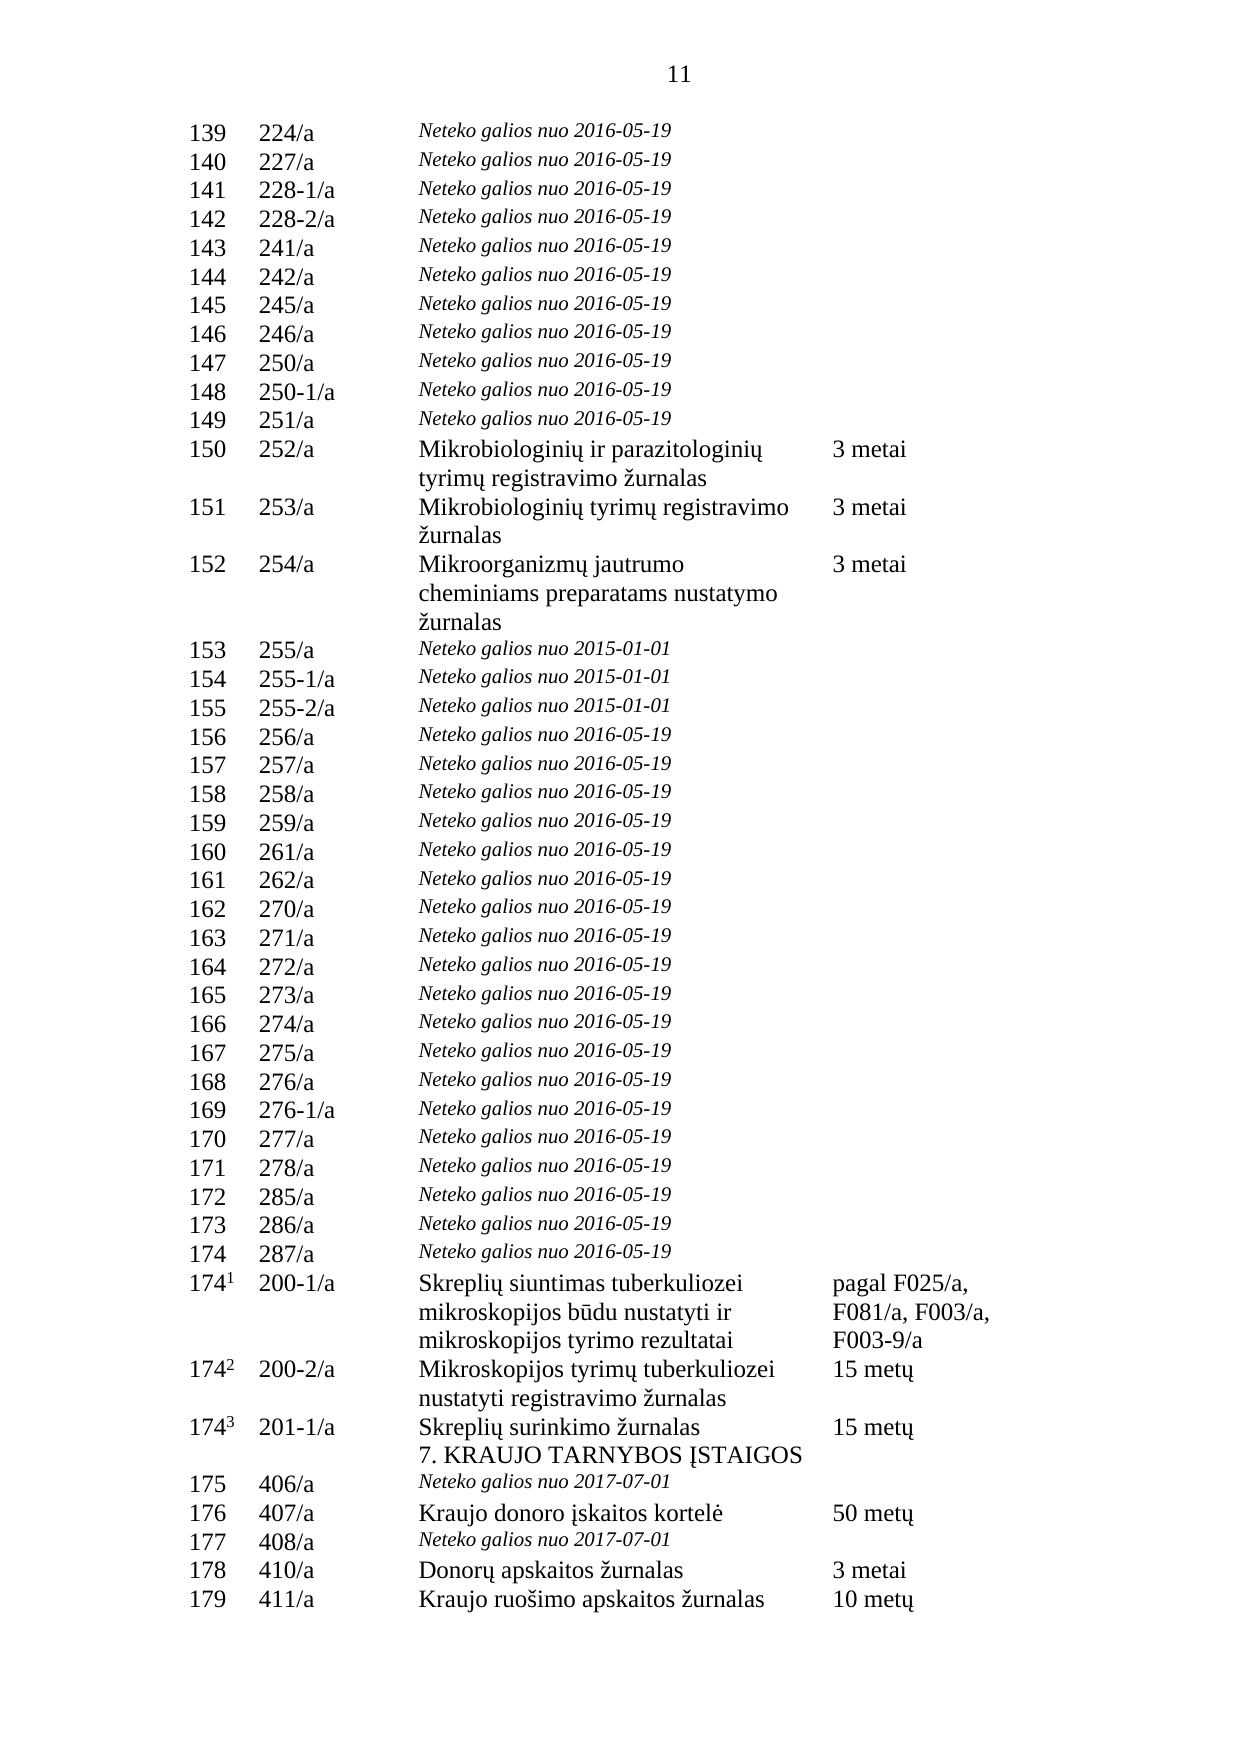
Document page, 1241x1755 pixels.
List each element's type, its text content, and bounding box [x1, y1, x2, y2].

table_cell [821, 1038, 1026, 1067]
table_cell 160 [177, 837, 247, 866]
table_cell 144 [177, 262, 247, 291]
table_cell [821, 1182, 1026, 1211]
table_cell [821, 291, 1040, 319]
table_cell [1026, 1124, 1181, 1153]
table_cell 10 metų [821, 1584, 1026, 1613]
table_cell [1026, 981, 1181, 1009]
table_cell 139 [177, 118, 247, 147]
table_cell [821, 406, 1040, 434]
table_cell Neteko galios nuo 2016-05-19 [407, 1153, 821, 1182]
table_cell [821, 952, 1026, 981]
table_cell [1026, 1182, 1181, 1211]
table_cell [821, 866, 1026, 894]
table_cell Skreplių siuntimas tuberkuliozei mikroskopijos būdu nustatyti ir mikroskopijos tyrimo rezultatai [407, 1268, 821, 1354]
table_cell [1026, 1584, 1181, 1613]
table_cell [821, 1009, 1026, 1038]
table_cell 252/a [248, 434, 407, 492]
table_cell 250/a [248, 348, 407, 377]
table_cell [821, 808, 1026, 837]
table_cell Mikroorganizmų jautrumo cheminiams preparatams nustatymo žurnalas [407, 549, 821, 636]
table_cell Neteko galios nuo 2016-05-19 [407, 1182, 821, 1211]
table_cell Mikrobiologinių ir parazitologinių tyrimų registravimo žurnalas [407, 434, 821, 492]
table_cell Neteko galios nuo 2016-05-19 [407, 319, 821, 348]
table_cell pagal F025/a, F081/a, F003/a, F003-9/a [821, 1268, 1026, 1354]
table_cell 50 metų [821, 1498, 1026, 1527]
table_cell Neteko galios nuo 2016-05-19 [407, 1124, 821, 1153]
table_cell [821, 981, 1026, 1009]
table_cell Neteko galios nuo 2016-05-19 [407, 866, 821, 894]
table_cell [821, 751, 1026, 779]
table_cell 255/a [248, 636, 407, 664]
table_cell 270/a [248, 894, 407, 923]
table_cell 153 [177, 636, 247, 664]
table_cell 158 [177, 779, 247, 808]
table_cell Neteko galios nuo 2016-05-19 [407, 291, 821, 319]
table_cell [821, 262, 1040, 291]
table_cell [1026, 952, 1181, 981]
table_cell 151 [177, 492, 247, 549]
table_cell Neteko galios nuo 2016-05-19 [407, 1096, 821, 1124]
table_cell 140 [177, 147, 247, 176]
table_cell Neteko galios nuo 2016-05-19 [407, 808, 821, 837]
table_cell [821, 722, 1026, 751]
table_cell Neteko galios nuo 2016-05-19 [407, 981, 821, 1009]
table_cell Kraujo ruošimo apskaitos žurnalas [407, 1584, 821, 1613]
table_cell 164 [177, 952, 247, 981]
table_cell Neteko galios nuo 2016-05-19 [407, 1239, 821, 1268]
table_cell [821, 664, 1026, 693]
table_cell 3 metai [821, 549, 1026, 636]
table_cell [821, 1096, 1026, 1124]
table_cell 141 [177, 176, 247, 204]
table_cell [1026, 837, 1181, 866]
table_cell [1026, 492, 1181, 549]
table_cell Neteko galios nuo 2016-05-19 [407, 204, 821, 233]
table_cell Neteko galios nuo 2016-05-19 [407, 751, 821, 779]
table_cell 273/a [248, 981, 407, 1009]
table_cell Neteko galios nuo 2016-05-19 [407, 262, 821, 291]
table_cell [821, 118, 1040, 147]
table_cell [821, 377, 1040, 406]
table_cell 228-1/a [248, 176, 407, 204]
table_cell 179 [177, 1584, 247, 1613]
table_cell [821, 204, 1040, 233]
table_cell 156 [177, 722, 247, 751]
table_cell [1026, 1268, 1181, 1354]
table_cell Neteko galios nuo 2016-05-19 [407, 1038, 821, 1067]
table_cell Neteko galios nuo 2016-05-19 [407, 1009, 821, 1038]
table_cell Neteko galios nuo 2016-05-19 [407, 147, 821, 176]
table_cell 255-2/a [248, 693, 407, 722]
table_cell 15 metų [821, 1354, 1026, 1412]
table_cell [821, 1211, 1026, 1239]
table_cell Neteko galios nuo 2015-01-01 [407, 664, 821, 693]
table_cell [1040, 348, 1181, 377]
table_cell Neteko galios nuo 2016-05-19 [407, 118, 821, 147]
table_cell [1040, 434, 1181, 492]
table_cell 275/a [248, 1038, 407, 1067]
table_cell 148 [177, 377, 247, 406]
table_cell 163 [177, 923, 247, 952]
table_cell 165 [177, 981, 247, 1009]
table_cell [1040, 233, 1181, 262]
table_cell 272/a [248, 952, 407, 981]
table_cell [821, 894, 1026, 923]
table_cell Neteko galios nuo 2016-05-19 [407, 1211, 821, 1239]
table_cell [1026, 1038, 1181, 1067]
table_cell Neteko galios nuo 2015-01-01 [407, 693, 821, 722]
table_cell 410/a [248, 1556, 407, 1584]
table_cell Neteko galios nuo 2016-05-19 [407, 923, 821, 952]
table_cell 277/a [248, 1124, 407, 1153]
table_cell 227/a [248, 147, 407, 176]
table_cell 166 [177, 1009, 247, 1038]
table_cell [821, 1527, 1026, 1556]
table_cell [1026, 1527, 1181, 1556]
table_cell Neteko galios nuo 2017-07-01 [407, 1527, 821, 1556]
table_cell Neteko galios nuo 2016-05-19 [407, 837, 821, 866]
table_cell 253/a [248, 492, 407, 549]
table_cell [1026, 1556, 1181, 1584]
table_cell 257/a [248, 751, 407, 779]
table_cell 411/a [248, 1584, 407, 1613]
table_cell [1026, 751, 1181, 779]
table_cell Donorų apskaitos žurnalas [407, 1556, 821, 1584]
table_cell 287/a [248, 1239, 407, 1268]
table_cell [1026, 1412, 1181, 1441]
table_cell 149 [177, 406, 247, 434]
table_cell [1040, 147, 1181, 176]
table_cell 200-2/a [248, 1354, 407, 1412]
table_cell 241/a [248, 233, 407, 262]
table_cell 175 [177, 1469, 247, 1498]
table_cell [1026, 1009, 1181, 1038]
table_cell 259/a [248, 808, 407, 837]
table_cell [821, 1067, 1026, 1096]
table_cell [1026, 1153, 1181, 1182]
table_cell [1026, 1354, 1181, 1412]
table_cell Mikroskopijos tyrimų tuberkuliozei nustatyti registravimo žurnalas [407, 1354, 821, 1412]
table_cell [821, 1441, 1026, 1469]
table_cell [1026, 894, 1181, 923]
table_cell [1026, 1067, 1181, 1096]
table_cell 143 [177, 233, 247, 262]
table_cell 261/a [248, 837, 407, 866]
table_cell Neteko galios nuo 2016-05-19 [407, 952, 821, 981]
table_cell [1026, 866, 1181, 894]
table_cell [1026, 549, 1181, 636]
table_cell 1742 [177, 1354, 247, 1412]
table_cell 3 metai [821, 492, 1026, 549]
table_cell 152 [177, 549, 247, 636]
table_cell [1026, 779, 1181, 808]
table_cell [1026, 1211, 1181, 1239]
table_cell 242/a [248, 262, 407, 291]
table_cell [1026, 693, 1181, 722]
table_cell 200-1/a [248, 1268, 407, 1354]
table_cell 167 [177, 1038, 247, 1067]
table_cell 246/a [248, 319, 407, 348]
table_cell [1026, 1441, 1181, 1469]
table_cell Neteko galios nuo 2015-01-01 [407, 636, 821, 664]
table_cell [1040, 406, 1181, 434]
table_cell [1026, 1096, 1181, 1124]
table_cell Neteko galios nuo 2016-05-19 [407, 722, 821, 751]
table_cell 286/a [248, 1211, 407, 1239]
table_cell [821, 319, 1040, 348]
table_cell 169 [177, 1096, 247, 1124]
table_cell 1741 [177, 1268, 247, 1354]
table_cell [1026, 1469, 1181, 1498]
table_cell 258/a [248, 779, 407, 808]
table_cell [821, 147, 1040, 176]
table_cell [821, 348, 1040, 377]
table_cell 145 [177, 291, 247, 319]
table_cell [1026, 923, 1181, 952]
table_cell Kraujo donoro įskaitos kortelė [407, 1498, 821, 1527]
table_cell 162 [177, 894, 247, 923]
table_cell 276-1/a [248, 1096, 407, 1124]
table_cell [248, 1441, 407, 1469]
table_cell 1743 [177, 1412, 247, 1441]
table_cell 7. KRAUJO TARNYBOS ĮSTAIGOS [407, 1441, 821, 1469]
table_cell [821, 1124, 1026, 1153]
table_cell [1026, 1498, 1181, 1527]
table_cell 174 [177, 1239, 247, 1268]
table_cell 168 [177, 1067, 247, 1096]
table_cell 3 metai [821, 1556, 1026, 1584]
table_cell 271/a [248, 923, 407, 952]
table_cell Skreplių surinkimo žurnalas [407, 1412, 821, 1441]
table_cell [1040, 377, 1181, 406]
table_cell Neteko galios nuo 2016-05-19 [407, 406, 821, 434]
table_cell 276/a [248, 1067, 407, 1096]
table_cell 408/a [248, 1527, 407, 1556]
table_cell [1026, 722, 1181, 751]
table_cell Neteko galios nuo 2016-05-19 [407, 1067, 821, 1096]
table_cell [821, 837, 1026, 866]
table_cell [1040, 319, 1181, 348]
table_cell 285/a [248, 1182, 407, 1211]
table_cell 154 [177, 664, 247, 693]
table_cell Neteko galios nuo 2016-05-19 [407, 894, 821, 923]
table_cell 173 [177, 1211, 247, 1239]
table_cell 170 [177, 1124, 247, 1153]
table_cell [821, 233, 1040, 262]
table_cell [177, 1441, 247, 1469]
table_cell 146 [177, 319, 247, 348]
table_cell 3 metai [821, 434, 1040, 492]
table_cell 150 [177, 434, 247, 492]
table_cell 274/a [248, 1009, 407, 1038]
table_cell [1040, 262, 1181, 291]
table_cell 161 [177, 866, 247, 894]
table_cell 262/a [248, 866, 407, 894]
table_cell 201-1/a [248, 1412, 407, 1441]
table_cell Neteko galios nuo 2016-05-19 [407, 348, 821, 377]
table_cell [1026, 664, 1181, 693]
table_cell 228-2/a [248, 204, 407, 233]
table_cell [1040, 118, 1181, 147]
table_cell 15 metų [821, 1412, 1026, 1441]
table_cell [821, 923, 1026, 952]
table_cell 147 [177, 348, 247, 377]
table_cell 278/a [248, 1153, 407, 1182]
table_cell 245/a [248, 291, 407, 319]
table_cell 142 [177, 204, 247, 233]
table_cell [1026, 808, 1181, 837]
table_cell Mikrobiologinių tyrimų registravimo žurnalas [407, 492, 821, 549]
table_cell [821, 636, 1026, 664]
table_cell 407/a [248, 1498, 407, 1527]
table_cell [821, 176, 1040, 204]
table_cell Neteko galios nuo 2016-05-19 [407, 176, 821, 204]
table_cell 255-1/a [248, 664, 407, 693]
table_cell 256/a [248, 722, 407, 751]
table_cell Neteko galios nuo 2016-05-19 [407, 233, 821, 262]
table_cell [821, 693, 1026, 722]
table_cell 172 [177, 1182, 247, 1211]
table_cell 171 [177, 1153, 247, 1182]
table_cell 250-1/a [248, 377, 407, 406]
table_cell 254/a [248, 549, 407, 636]
table_cell Neteko galios nuo 2017-07-01 [407, 1469, 821, 1498]
table_cell [1026, 636, 1181, 664]
table_cell Neteko galios nuo 2016-05-19 [407, 779, 821, 808]
table_cell 251/a [248, 406, 407, 434]
table_cell [1040, 291, 1181, 319]
table_cell [821, 1469, 1026, 1498]
table_cell [821, 1153, 1026, 1182]
table_cell [1040, 176, 1181, 204]
table_cell Neteko galios nuo 2016-05-19 [407, 377, 821, 406]
table_cell [1026, 1239, 1181, 1268]
table_cell 159 [177, 808, 247, 837]
table_cell [821, 779, 1026, 808]
table_cell 157 [177, 751, 247, 779]
table_cell [1040, 204, 1181, 233]
table_cell 178 [177, 1556, 247, 1584]
table_cell [821, 1239, 1026, 1268]
table_cell 406/a [248, 1469, 407, 1498]
table_cell 155 [177, 693, 247, 722]
table_cell 224/a [248, 118, 407, 147]
table_cell 176 [177, 1498, 247, 1527]
table_cell 177 [177, 1527, 247, 1556]
